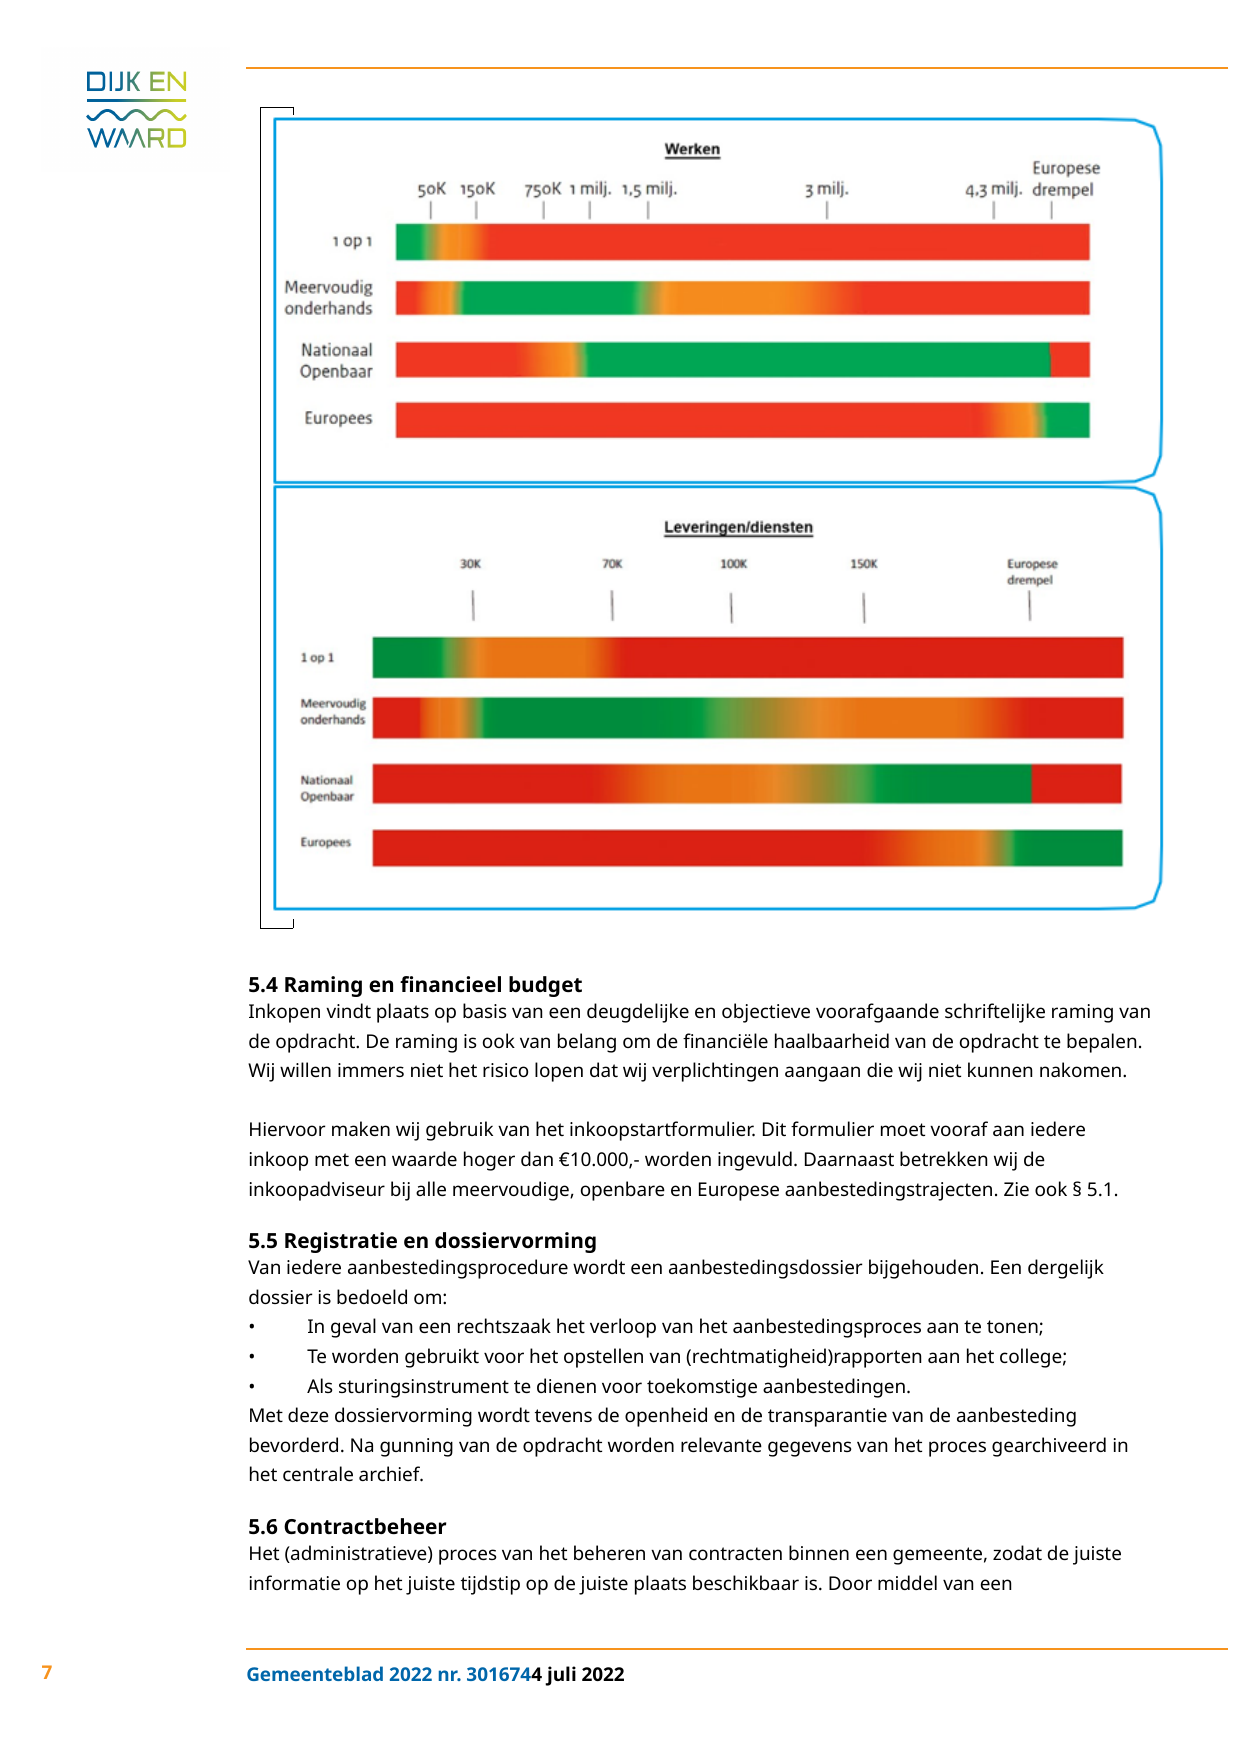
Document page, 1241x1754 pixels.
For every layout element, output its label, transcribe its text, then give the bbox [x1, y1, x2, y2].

list Als sturingsinstrument te dienen voor toekomstige aanbestedingen. [248, 1373, 1152, 1399]
text Inkopen vindt plaats op basis van een deugdelijke en objectieve voorafgaande schriftelijke raming van de opdracht. De raming is ook van belang om de financiële haalbaarheid van de opdracht te bepalen. Wij willen immers niet het risico lopen dat wij verplichtingen aangaan die wij niet kunnen nakomen. [248, 998, 1152, 1083]
list Te worden gebruikt voor het opstellen van (rechtmatigheid)rapporten aan het college; [248, 1343, 1152, 1369]
text 5.5 Registratie en dossiervorming [248, 1226, 1152, 1254]
text Met deze dossiervorming wordt tevens de openheid en de transparantie van de aanbesteding bevorderd. Na gunning van de opdracht worden relevante gegevens van het proces gearchiveerd in het centrale archief. [248, 1402, 1152, 1487]
picture [268, 115, 1173, 919]
picture [41, 47, 231, 172]
text 5.6 Contractbeheer [248, 1512, 1152, 1541]
text Hiervoor maken wij gebruik van het inkoopstartformulier. Dit formulier moet vooraf aan iedere inkoop met een waarde hoger dan €10.000,- worden ingevuld. Daarnaast betrekken wij de inkoopadviseur bij alle meervoudige, openbare en Europese aanbestedingstrajecten. Zie ook § 5.1. [248, 1117, 1152, 1201]
text Van iedere aanbestedingsprocedure wordt een aanbestedingsdossier bijgehouden. Een dergelijk dossier is bedoeld om: [248, 1254, 1152, 1310]
text 5.4 Raming en financieel budget [248, 970, 1152, 998]
text Het (administratieve) proces van het beheren van contracten binnen een gemeente, zodat de juiste informatie op het juiste tijdstip op de juiste plaats beschikbaar is. Door middel van een [248, 1541, 1152, 1596]
list In geval van een rechtszaak het verloop van het aanbestedingsproces aan te tonen; [248, 1314, 1152, 1339]
